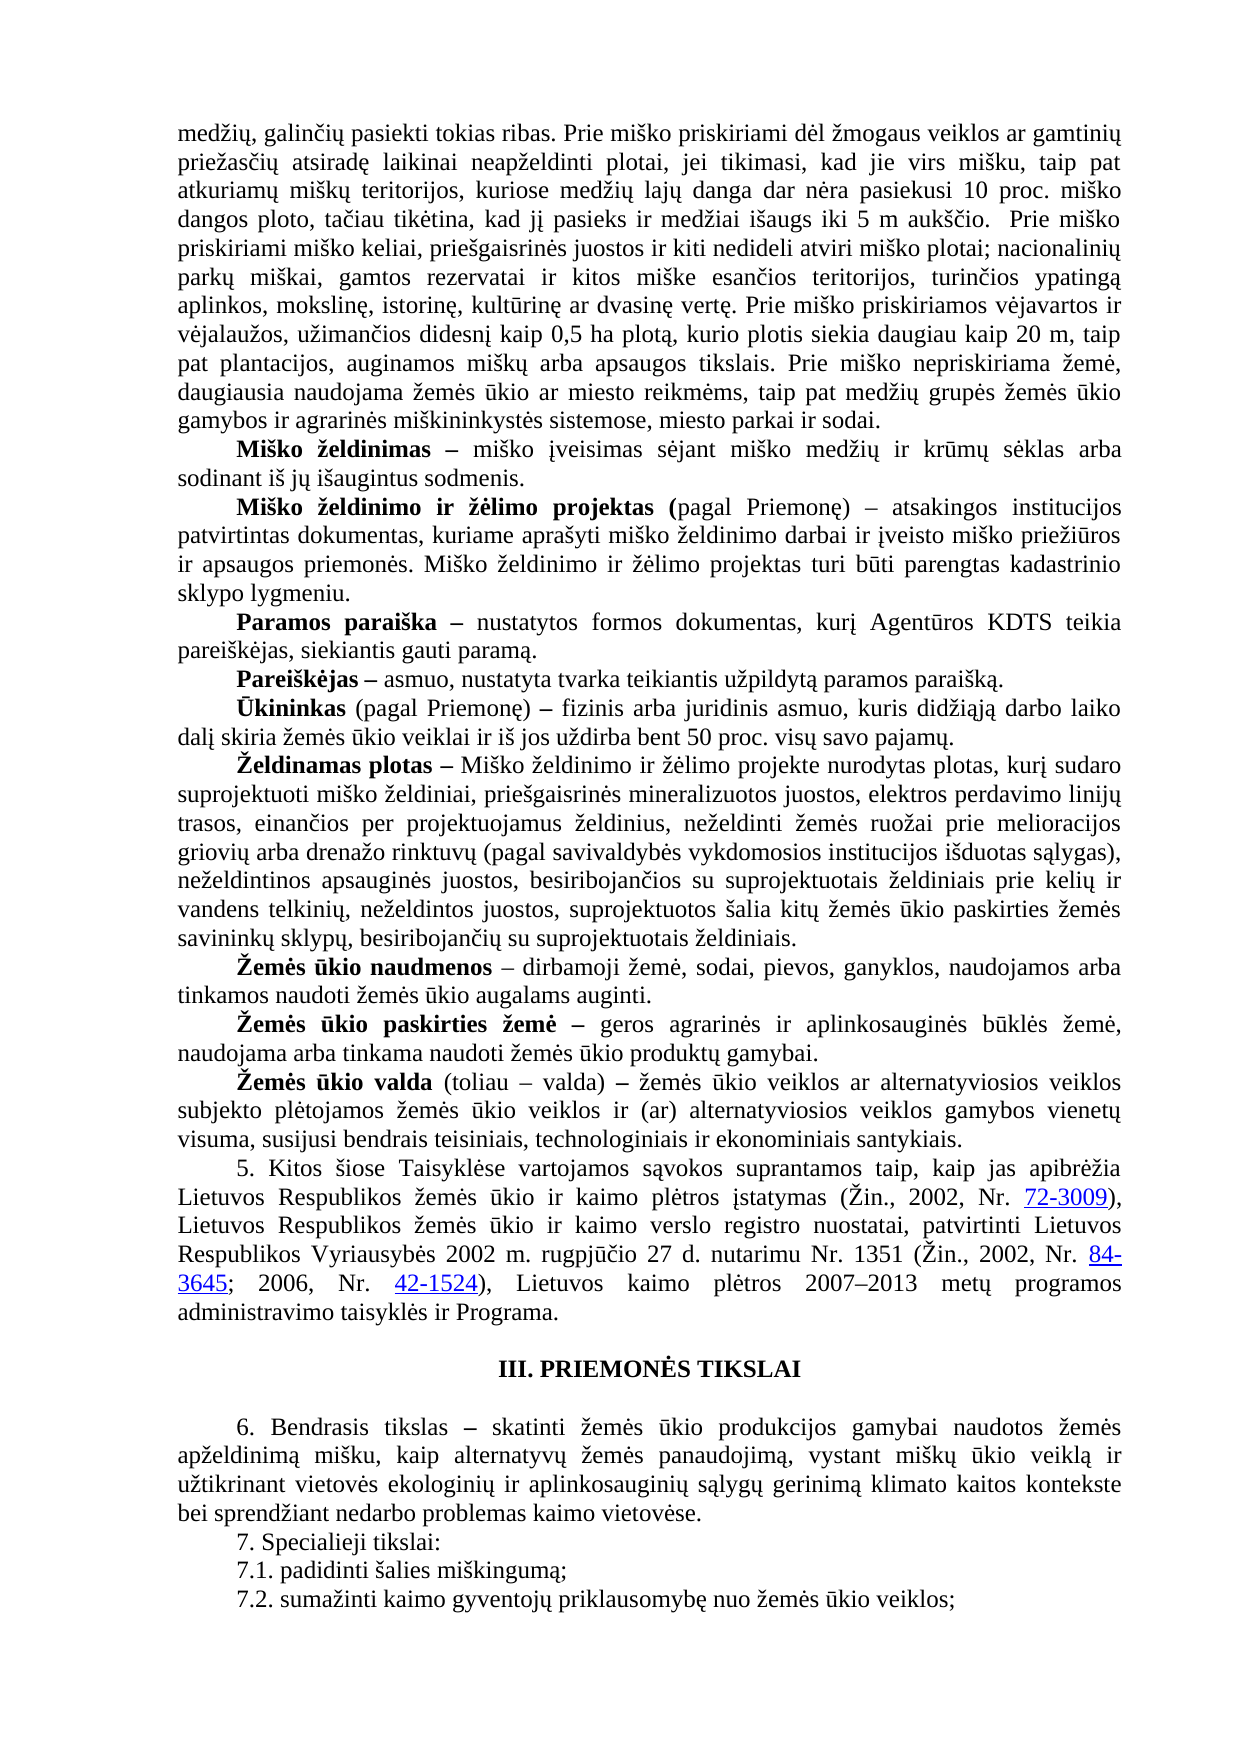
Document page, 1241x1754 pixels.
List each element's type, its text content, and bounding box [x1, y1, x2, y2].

text Želdinamas plotas – Miško želdinimo ir žėlimo projekte nurodytas plotas, kurį sudaro suprojektuoti miško želdiniai, priešgaisrinės mineralizuotos juostos, elektros perdavimo linijų trasos, einančios per projektuojamus želdinius, neželdinti žemės ruožai prie melioracijos griovių arba drenažo rinktuvų (pagal savivaldybės vykdomosios institucijos išduotas sąlygas), neželdintinos apsauginės juostos, besiribojančios su suprojektuotais želdiniais prie kelių ir vandens telkinių, neželdintos juostos, suprojektuotos šalia kitų žemės ūkio paskirties žemės savininkų sklypų, besiribojančių su suprojektuotais želdiniais. [177, 751, 1122, 952]
text 7.1. padidinti šalies miškingumą; [177, 1556, 1122, 1584]
text 7.2. sumažinti kaimo gyventojų priklausomybę nuo žemės ūkio veiklos; [177, 1584, 1122, 1613]
text Pareiškėjas – asmuo, nustatyta tvarka teikiantis užpildytą paramos paraišką. [177, 664, 1122, 693]
text medžių, galinčių pasiekti tokias ribas. Prie miško priskiriami dėl žmogaus veiklos ar gamtinių priežasčių atsiradę laikinai neapželdinti plotai, jei tikimasi, kad jie virs mišku, taip pat atkuriamų miškų teritorijos, kuriose medžių lajų danga dar nėra pasiekusi 10 proc. miško dangos ploto, tačiau tikėtina, kad jį pasieks ir medžiai išaugs iki 5 m aukščio. Prie miško priskiriami miško keliai, priešgaisrinės juostos ir kiti nedideli atviri miško plotai; nacionalinių parkų miškai, gamtos rezervatai ir kitos miške esančios teritorijos, turinčios ypatingą aplinkos, mokslinę, istorinę, kultūrinę ar dvasinę vertę. Prie miško priskiriamos vėjavartos ir vėjalaužos, užimančios didesnį kaip 0,5 ha plotą, kurio plotis siekia daugiau kaip 20 m, taip pat plantacijos, auginamos miškų arba apsaugos tikslais. Prie miško nepriskiriama žemė, daugiausia naudojama žemės ūkio ar miesto reikmėms, taip pat medžių grupės žemės ūkio gamybos ir agrarinės miškininkystės sistemose, miesto parkai ir sodai. [177, 118, 1122, 434]
text 6. Bendrasis tikslas – skatinti žemės ūkio produkcijos gamybai naudotos žemės apželdinimą mišku, kaip alternatyvų žemės panaudojimą, vystant miškų ūkio veiklą ir užtikrinant vietovės ekologinių ir aplinkosauginių sąlygų gerinimą klimato kaitos kontekste bei sprendžiant nedarbo problemas kaimo vietovėse. [177, 1412, 1122, 1527]
text Miško želdinimo ir žėlimo projektas (pagal Priemonę) – atsakingos institucijos patvirtintas dokumentas, kuriame aprašyti miško želdinimo darbai ir įveisto miško priežiūros ir apsaugos priemonės. Miško želdinimo ir žėlimo projektas turi būti parengtas kadastrinio sklypo lygmeniu. [177, 492, 1122, 607]
text III. PRIEMONĖS TIKSLAI [177, 1354, 1122, 1383]
text 7. Specialieji tikslai: [177, 1527, 1122, 1556]
text 5. Kitos šiose Taisyklėse vartojamos sąvokos suprantamos taip, kaip jas apibrėžia Lietuvos Respublikos žemės ūkio ir kaimo plėtros įstatymas (Žin., 2002, Nr. 72-3009), Lietuvos Respublikos žemės ūkio ir kaimo verslo registro nuostatai, patvirtinti Lietuvos Respublikos Vyriausybės 2002 m. rugpjūčio 27 d. nutarimu Nr. 1351 (Žin., 2002, Nr. 84-3645; 2006, Nr. 42-1524), Lietuvos kaimo plėtros 2007–2013 metų programos administravimo taisyklės ir Programa. [177, 1153, 1122, 1326]
text Paramos paraiška – nustatytos formos dokumentas, kurį Agentūros KDTS teikia pareiškėjas, siekiantis gauti paramą. [177, 607, 1122, 664]
text Miško želdinimas – miško įveisimas sėjant miško medžių ir krūmų sėklas arba sodinant iš jų išaugintus sodmenis. [177, 434, 1122, 492]
text Žemės ūkio naudmenos – dirbamoji žemė, sodai, pievos, ganyklos, naudojamos arba tinkamos naudoti žemės ūkio augalams auginti. [177, 952, 1122, 1009]
text Žemės ūkio paskirties žemė – geros agrarinės ir aplinkosauginės būklės žemė, naudojama arba tinkama naudoti žemės ūkio produktų gamybai. [177, 1009, 1122, 1067]
text Ūkininkas (pagal Priemonę) – fizinis arba juridinis asmuo, kuris didžiąją darbo laiko dalį skiria žemės ūkio veiklai ir iš jos uždirba bent 50 proc. visų savo pajamų. [177, 693, 1122, 751]
text Žemės ūkio valda (toliau – valda) – žemės ūkio veiklos ar alternatyviosios veiklos subjekto plėtojamos žemės ūkio veiklos ir (ar) alternatyviosios veiklos gamybos vienetų visuma, susijusi bendrais teisiniais, technologiniais ir ekonominiais santykiais. [177, 1067, 1122, 1153]
